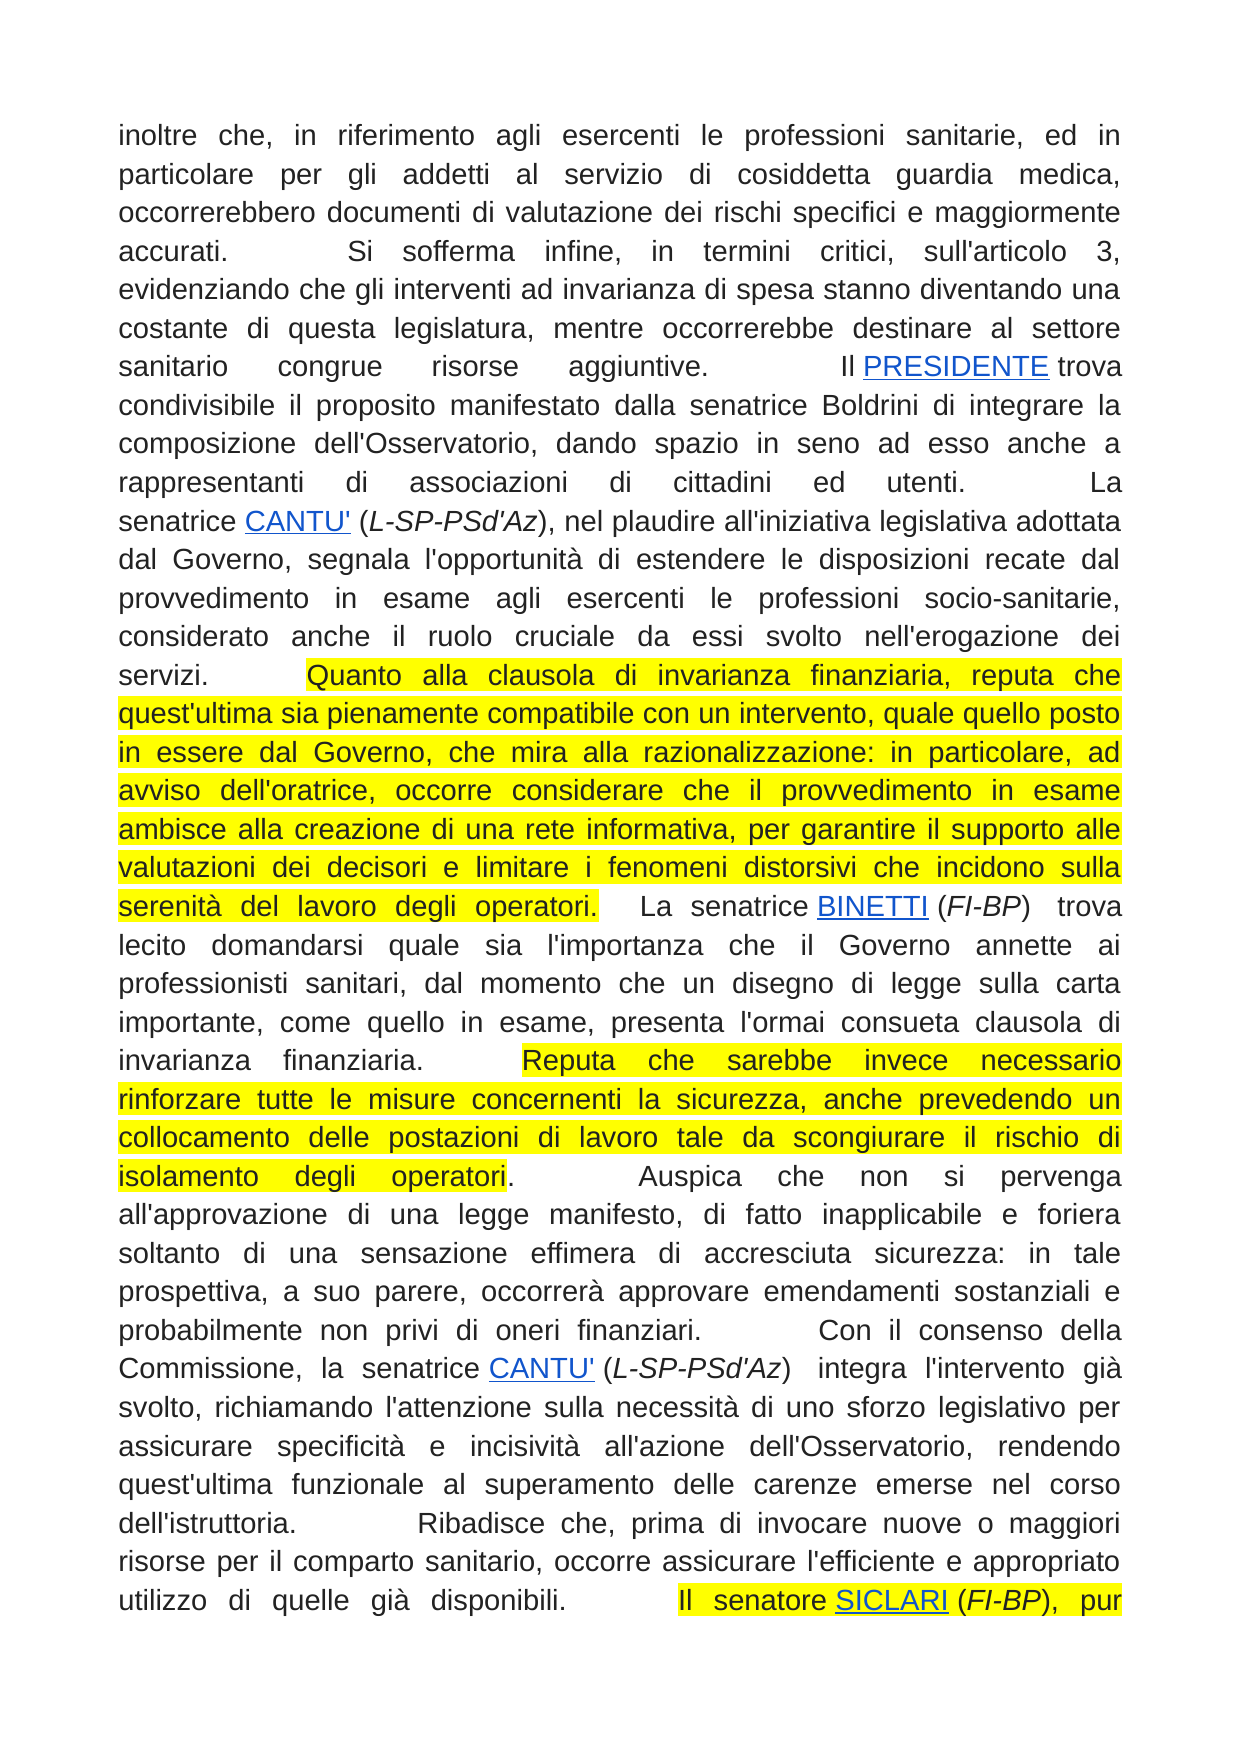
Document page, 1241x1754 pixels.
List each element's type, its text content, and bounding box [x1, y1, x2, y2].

text inoltre che, in riferimento agli esercenti le professioni sanitarie, ed in particolare per gli addetti al servizio di cosiddetta guardia medica, occorrerebbero documenti di valutazione dei rischi specifici e maggiormente accurati. Si sofferma infine, in termini critici, sull'articolo 3, evidenziando che gli interventi ad invarianza di spesa stanno diventando una costante di questa legislatura, mentre occorrerebbe destinare al settore sanitario congrue risorse aggiuntive. Il PRESIDENTE trova condivisibile il proposito manifestato dalla senatrice Boldrini di integrare la composizione dell'Osservatorio, dando spazio in seno ad esso anche a rappresentanti di associazioni di cittadini ed utenti. La senatrice CANTU' (L-SP-PSd'Az), nel plaudire all'iniziativa legislativa adottata dal Governo, segnala l'opportunità di estendere le disposizioni recate dal provvedimento in esame agli esercenti le professioni socio-sanitarie, considerato anche il ruolo cruciale da essi svolto nell'erogazione dei servizi. Quanto alla clausola di invarianza finanziaria, reputa che quest'ultima sia pienamente compatibile con un intervento, quale quello posto in essere dal Governo, che mira alla razionalizzazione: in particolare, ad avviso dell'oratrice, occorre considerare che il provvedimento in esame ambisce alla creazione di una rete informativa, per garantire il supporto alle valutazioni dei decisori e limitare i fenomeni distorsivi che incidono sulla serenità del lavoro degli operatori. La senatrice BINETTI (FI-BP) trova lecito domandarsi quale sia l'importanza che il Governo annette ai professionisti sanitari, dal momento che un disegno di legge sulla carta importante, come quello in esame, presenta l'ormai consueta clausola di invarianza finanziaria. Reputa che sarebbe invece necessario rinforzare tutte le misure concernenti la sicurezza, anche prevedendo un collocamento delle postazioni di lavoro tale da scongiurare il rischio di isolamento degli operatori. Auspica che non si pervenga all'approvazione di una legge manifesto, di fatto inapplicabile e foriera soltanto di una sensazione effimera di accresciuta sicurezza: in tale prospettiva, a suo parere, occorrerà approvare emendamenti sostanziali e probabilmente non privi di oneri finanziari. Con il consenso della Commissione, la senatrice CANTU' (L-SP-PSd'Az) integra l'intervento già svolto, richiamando l'attenzione sulla necessità di uno sforzo legislativo per assicurare specificità e incisività all'azione dell'Osservatorio, rendendo quest'ultima funzionale al superamento delle carenze emerse nel corso dell'istruttoria. Ribadisce che, prima di invocare nuove o maggiori risorse per il comparto sanitario, occorre assicurare l'efficiente e appropriato utilizzo di quelle già disponibili. Il senatore SICLARI (FI-BP), pur [118, 118, 1122, 1616]
